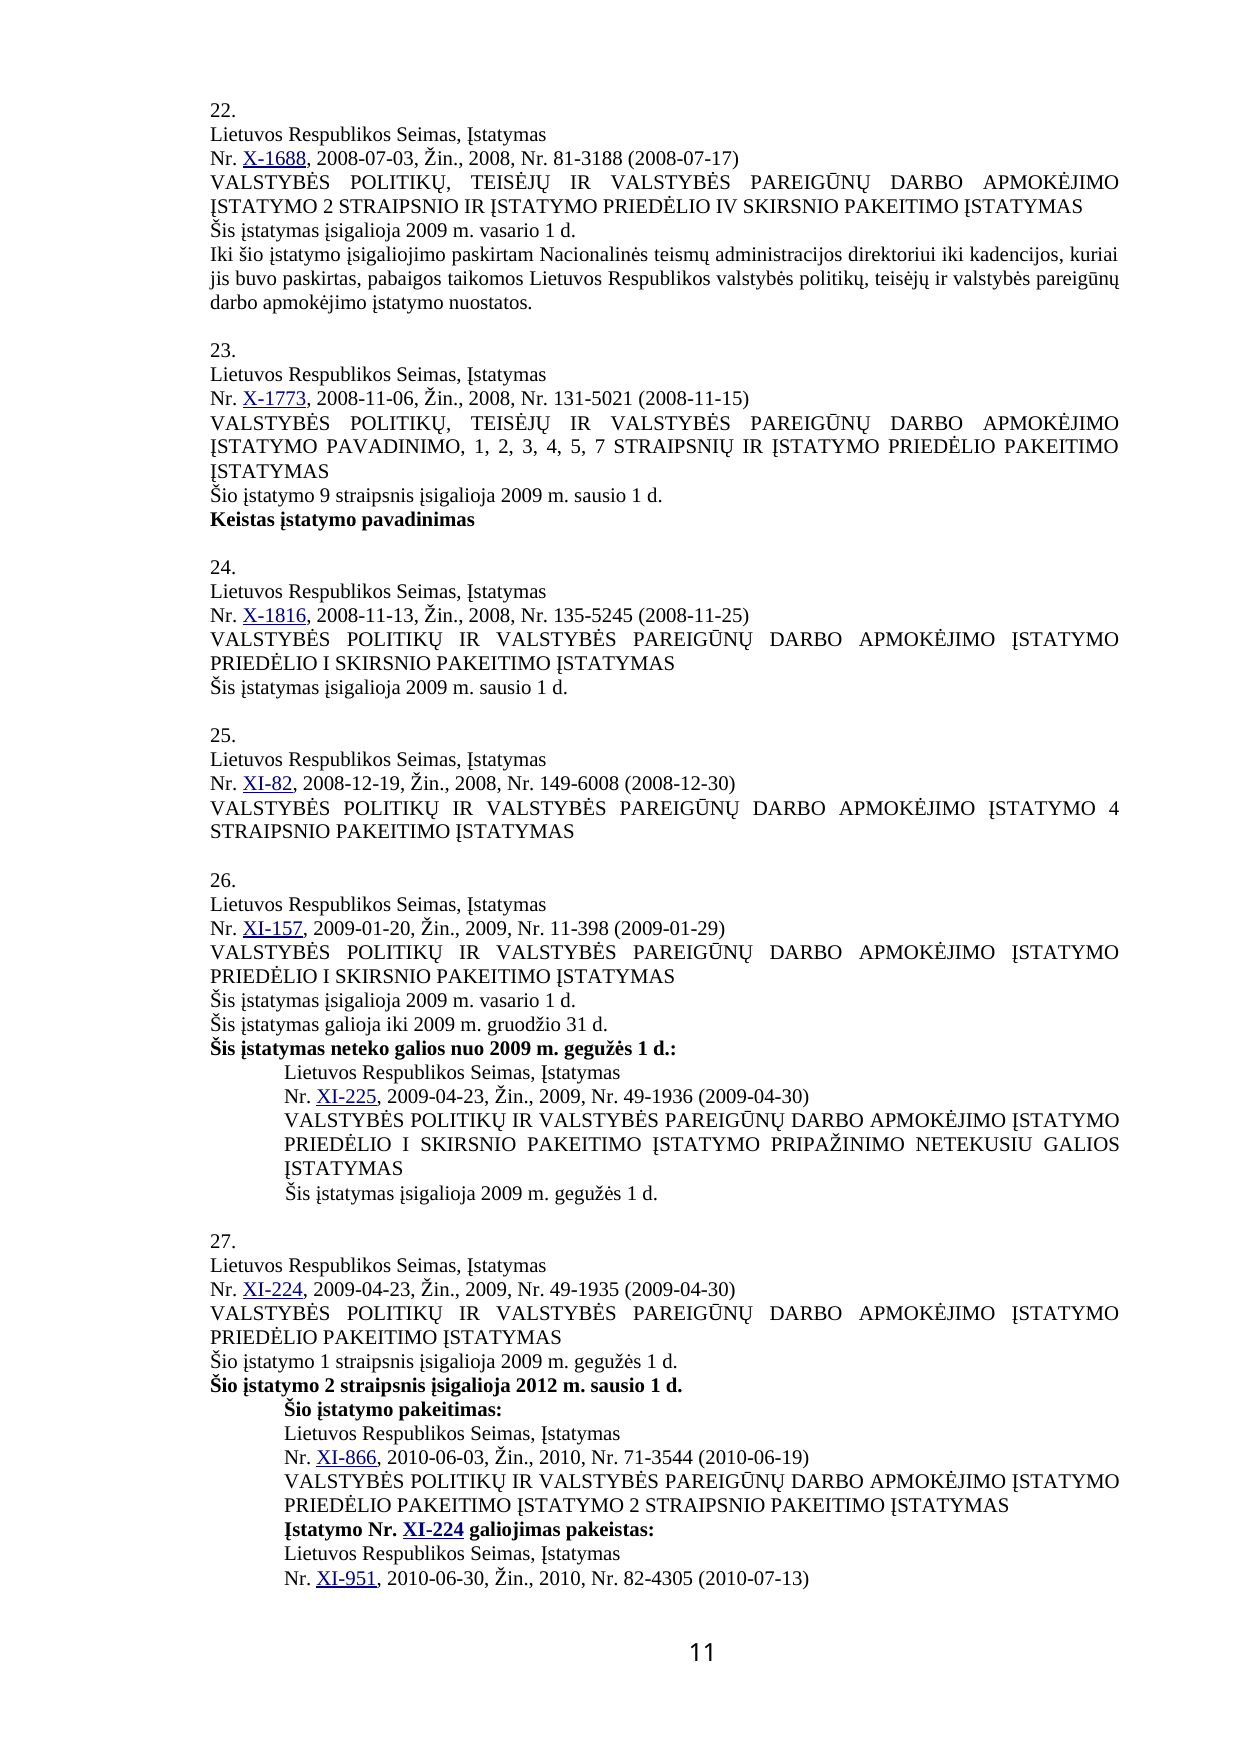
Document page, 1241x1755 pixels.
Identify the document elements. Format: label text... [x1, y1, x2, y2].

text Nr. XI-157, 2009-01-20, Žin., 2009, Nr. 11-398 (2009-01-29) [210, 916, 1120, 940]
text Nr. X-1773, 2008-11-06, Žin., 2008, Nr. 131-5021 (2008-11-15) [210, 386, 1120, 410]
text VALSTYBĖS POLITIKŲ IR VALSTYBĖS PAREIGŪNŲ DARBO APMOKĖJIMO ĮSTATYMO PRIEDĖLIO I SKIRSNIO PAKEITIMO ĮSTATYMAS [210, 627, 1120, 675]
text Lietuvos Respublikos Seimas, Įstatymas [210, 1421, 1120, 1445]
text 27. [210, 1228, 1120, 1253]
text 25. [210, 723, 1120, 747]
text 23. [210, 338, 1120, 362]
text Lietuvos Respublikos Seimas, Įstatymas [210, 747, 1120, 771]
text Lietuvos Respublikos Seimas, Įstatymas [210, 892, 1120, 916]
text VALSTYBĖS POLITIKŲ IR VALSTYBĖS PAREIGŪNŲ DARBO APMOKĖJIMO ĮSTATYMO PRIEDĖLIO I SKIRSNIO PAKEITIMO ĮSTATYMAS [210, 940, 1120, 988]
text Lietuvos Respublikos Seimas, Įstatymas [210, 1541, 1120, 1565]
text Šis įstatymas įsigalioja 2009 m. gegužės 1 d. [210, 1180, 1121, 1204]
text Šio įstatymo 9 straipsnis įsigalioja 2009 m. sausio 1 d. [210, 483, 1120, 507]
text Šio įstatymo pakeitimas: [210, 1397, 1120, 1421]
text VALSTYBĖS POLITIKŲ IR VALSTYBĖS PAREIGŪNŲ DARBO APMOKĖJIMO ĮSTATYMO 4 STRAIPSNIO PAKEITIMO ĮSTATYMAS [210, 795, 1120, 843]
text Šis įstatymas įsigalioja 2009 m. sausio 1 d. [210, 675, 1120, 699]
text 24. [210, 555, 1120, 579]
text Lietuvos Respublikos Seimas, Įstatymas [210, 579, 1120, 603]
text Iki šio įstatymo įsigaliojimo paskirtam Nacionalinės teismų administracijos direktoriui iki kadencijos, kuriai jis buvo paskirtas, pabaigos taikomos Lietuvos Respublikos valstybės politikų, teisėjų ir valstybės pareigūnų darbo apmokėjimo įstatymo nuostatos. [210, 242, 1120, 314]
text 26. [210, 868, 1120, 892]
text Šio įstatymo 1 straipsnis įsigalioja 2009 m. gegužės 1 d. [210, 1349, 1121, 1373]
text Nr. XI-224, 2009-04-23, Žin., 2009, Nr. 49-1935 (2009-04-30) [210, 1277, 1120, 1301]
text Nr. XI-951, 2010-06-30, Žin., 2010, Nr. 82-4305 (2010-07-13) [210, 1565, 1120, 1589]
text Lietuvos Respublikos Seimas, Įstatymas [210, 1253, 1120, 1277]
text VALSTYBĖS POLITIKŲ, TEISĖJŲ IR VALSTYBĖS PAREIGŪNŲ DARBO APMOKĖJIMO ĮSTATYMO 2 STRAIPSNIO IR ĮSTATYMO PRIEDĖLIO IV SKIRSNIO PAKEITIMO ĮSTATYMAS [210, 170, 1120, 218]
text Lietuvos Respublikos Seimas, Įstatymas [210, 122, 1120, 146]
text VALSTYBĖS POLITIKŲ, TEISĖJŲ IR VALSTYBĖS PAREIGŪNŲ DARBO APMOKĖJIMO ĮSTATYMO PAVADINIMO, 1, 2, 3, 4, 5, 7 STRAIPSNIŲ IR ĮSTATYMO PRIEDĖLIO PAKEITIMO ĮSTATYMAS [210, 410, 1120, 483]
text 22. [210, 98, 1120, 122]
text Įstatymo Nr. XI-224 galiojimas pakeistas: [210, 1517, 1120, 1541]
text Nr. XI-82, 2008-12-19, Žin., 2008, Nr. 149-6008 (2008-12-30) [210, 771, 1120, 795]
text Lietuvos Respublikos Seimas, Įstatymas [210, 362, 1120, 386]
text Keistas įstatymo pavadinimas [210, 507, 1120, 531]
text Šio įstatymo 2 straipsnis įsigalioja 2012 m. sausio 1 d. [210, 1373, 1120, 1397]
text Nr. X-1816, 2008-11-13, Žin., 2008, Nr. 135-5245 (2008-11-25) [210, 603, 1120, 627]
text VALSTYBĖS POLITIKŲ IR VALSTYBĖS PAREIGŪNŲ DARBO APMOKĖJIMO ĮSTATYMO PRIEDĖLIO PAKEITIMO ĮSTATYMAS [210, 1301, 1120, 1349]
text VALSTYBĖS POLITIKŲ IR VALSTYBĖS PAREIGŪNŲ DARBO APMOKĖJIMO ĮSTATYMO PRIEDĖLIO PAKEITIMO ĮSTATYMO 2 STRAIPSNIO PAKEITIMO ĮSTATYMAS [284, 1469, 1120, 1517]
text Nr. X-1688, 2008-07-03, Žin., 2008, Nr. 81-3188 (2008-07-17) [210, 146, 1120, 170]
text Lietuvos Respublikos Seimas, Įstatymas [210, 1060, 1120, 1084]
text Nr. XI-866, 2010-06-03, Žin., 2010, Nr. 71-3544 (2010-06-19) [210, 1445, 1120, 1469]
text Šis įstatymas galioja iki 2009 m. gruodžio 31 d. [210, 1012, 1120, 1036]
text VALSTYBĖS POLITIKŲ IR VALSTYBĖS PAREIGŪNŲ DARBO APMOKĖJIMO ĮSTATYMO PRIEDĖLIO I SKIRSNIO PAKEITIMO ĮSTATYMO PRIPAŽINIMO NETEKUSIU GALIOS ĮSTATYMAS [284, 1108, 1120, 1180]
text Nr. XI-225, 2009-04-23, Žin., 2009, Nr. 49-1936 (2009-04-30) [210, 1084, 1120, 1108]
text Šis įstatymas įsigalioja 2009 m. vasario 1 d. [210, 988, 1121, 1012]
text Šis įstatymas įsigalioja 2009 m. vasario 1 d. [210, 218, 1120, 242]
text Šis įstatymas neteko galios nuo 2009 m. gegužės 1 d.: [210, 1036, 1120, 1060]
